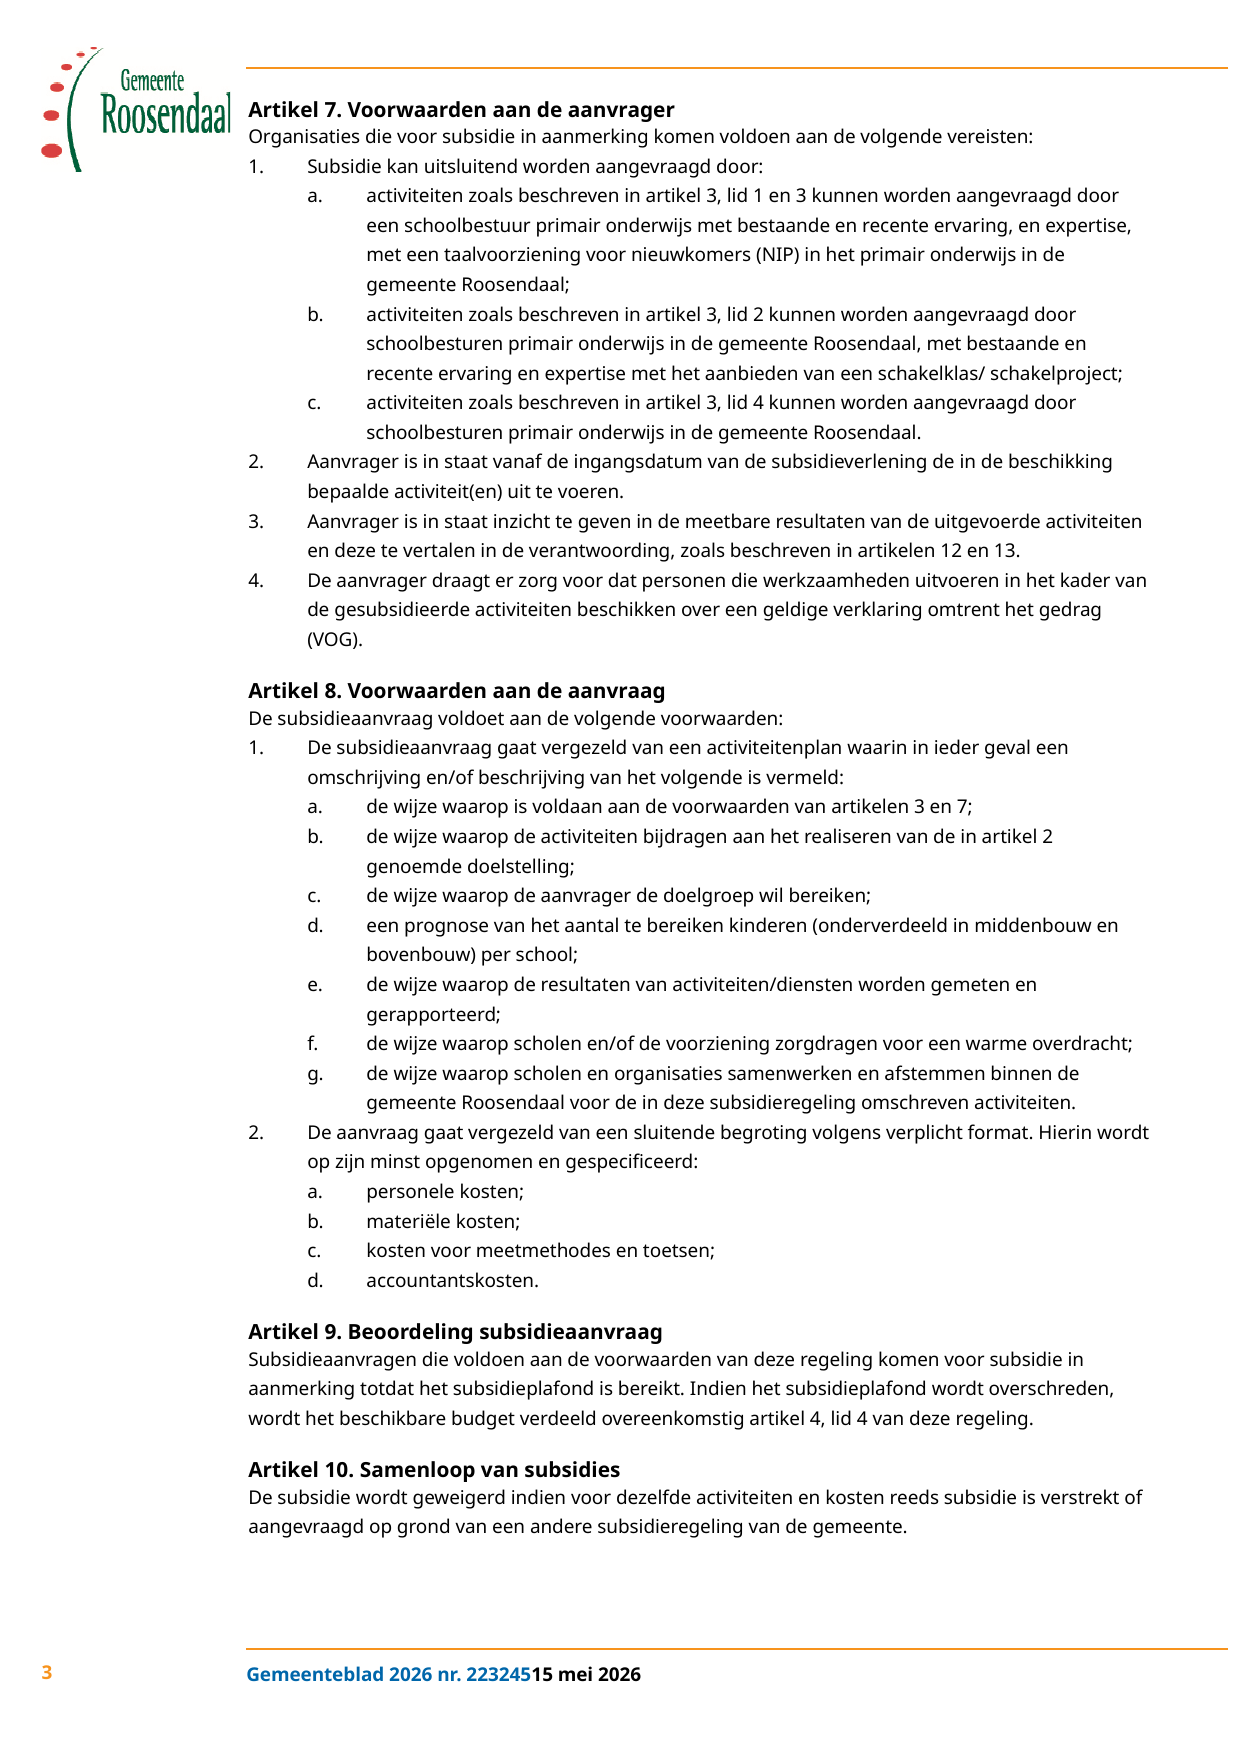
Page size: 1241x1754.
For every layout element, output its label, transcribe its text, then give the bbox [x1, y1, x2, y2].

list de wijze waarop scholen en/of de voorziening zorgdragen voor een warme overdracht; [307, 1030, 1152, 1056]
list De aanvraag gaat vergezeld van een sluitende begroting volgens verplicht format. Hierin wordt op zijn minst opgenomen en gespecificeerd: [248, 1119, 1152, 1174]
list activiteiten zoals beschreven in artikel 3, lid 4 kunnen worden aangevraagd door schoolbesturen primair onderwijs in de gemeente Roosendaal. [307, 389, 1152, 445]
list De subsidieaanvraag gaat vergezeld van een activiteitenplan waarin in ieder geval een omschrijving en/of beschrijving van het volgende is vermeld: [248, 734, 1152, 790]
list de wijze waarop scholen en organisaties samenwerken en afstemmen binnen de gemeente Roosendaal voor de in deze subsidieregeling omschreven activiteiten. [307, 1060, 1152, 1115]
list personele kosten; [307, 1178, 1152, 1204]
list de wijze waarop de activiteiten bijdragen aan het realiseren van de in artikel 2 genoemde doelstelling; [307, 823, 1152, 879]
list kosten voor meetmethodes en toetsen; [307, 1237, 1152, 1263]
list Subsidie kan uitsluitend worden aangevraagd door: [248, 153, 1152, 178]
list accountantskosten. [307, 1267, 1152, 1293]
list materiële kosten; [307, 1208, 1152, 1234]
text Artikel 7. Voorwaarden aan de aanvrager [248, 95, 1152, 123]
text De subsidieaanvraag voldoet aan de volgende voorwaarden: [248, 705, 1152, 731]
list de wijze waarop de resultaten van activiteiten/diensten worden gemeten en gerapporteerd; [307, 971, 1152, 1027]
list activiteiten zoals beschreven in artikel 3, lid 1 en 3 kunnen worden aangevraagd door een schoolbestuur primair onderwijs met bestaande en recente ervaring, en expertise, met een taalvoorziening voor nieuwkomers (NIP) in het primair onderwijs in de gemeente Roosendaal; [307, 182, 1152, 297]
picture [41, 47, 231, 172]
text Organisaties die voor subsidie in aanmerking komen voldoen aan de volgende vereisten: [248, 123, 1152, 149]
list De aanvrager draagt er zorg voor dat personen die werkzaamheden uitvoeren in het kader van de gesubsidieerde activiteiten beschikken over een geldige verklaring omtrent het gedrag (VOG). [248, 567, 1152, 652]
list de wijze waarop is voldaan aan de voorwaarden van artikelen 3 en 7; [307, 794, 1152, 819]
text De subsidie wordt geweigerd indien voor dezelfde activiteiten en kosten reeds subsidie is verstrekt of aangevraagd op grond van een andere subsidieregeling van de gemeente. [248, 1484, 1152, 1539]
text Artikel 10. Samenloop van subsidies [248, 1456, 1152, 1484]
text Artikel 8. Voorwaarden aan de aanvraag [248, 677, 1152, 705]
list de wijze waarop de aanvrager de doelgroep wil bereiken; [307, 882, 1152, 908]
text Subsidieaanvragen die voldoen aan de voorwaarden van deze regeling komen voor subsidie in aanmerking totdat het subsidieplafond is bereikt. Indien het subsidieplafond wordt overschreden, wordt het beschikbare budget verdeeld overeenkomstig artikel 4, lid 4 van deze regeling. [248, 1346, 1152, 1431]
text Artikel 9. Beoordeling subsidieaanvraag [248, 1317, 1152, 1346]
list een prognose van het aantal te bereiken kinderen (onderverdeeld in middenbouw en bovenbouw) per school; [307, 912, 1152, 967]
list Aanvrager is in staat vanaf de ingangsdatum van de subsidieverlening de in de beschikking bepaalde activiteit(en) uit te voeren. [248, 449, 1152, 504]
list Aanvrager is in staat inzicht te geven in de meetbare resultaten van de uitgevoerde activiteiten en deze te vertalen in de verantwoording, zoals beschreven in artikelen 12 en 13. [248, 508, 1152, 563]
list activiteiten zoals beschreven in artikel 3, lid 2 kunnen worden aangevraagd door schoolbesturen primair onderwijs in de gemeente Roosendaal, met bestaande en recente ervaring en expertise met het aanbieden van een schakelklas/ schakelproject; [307, 301, 1152, 386]
